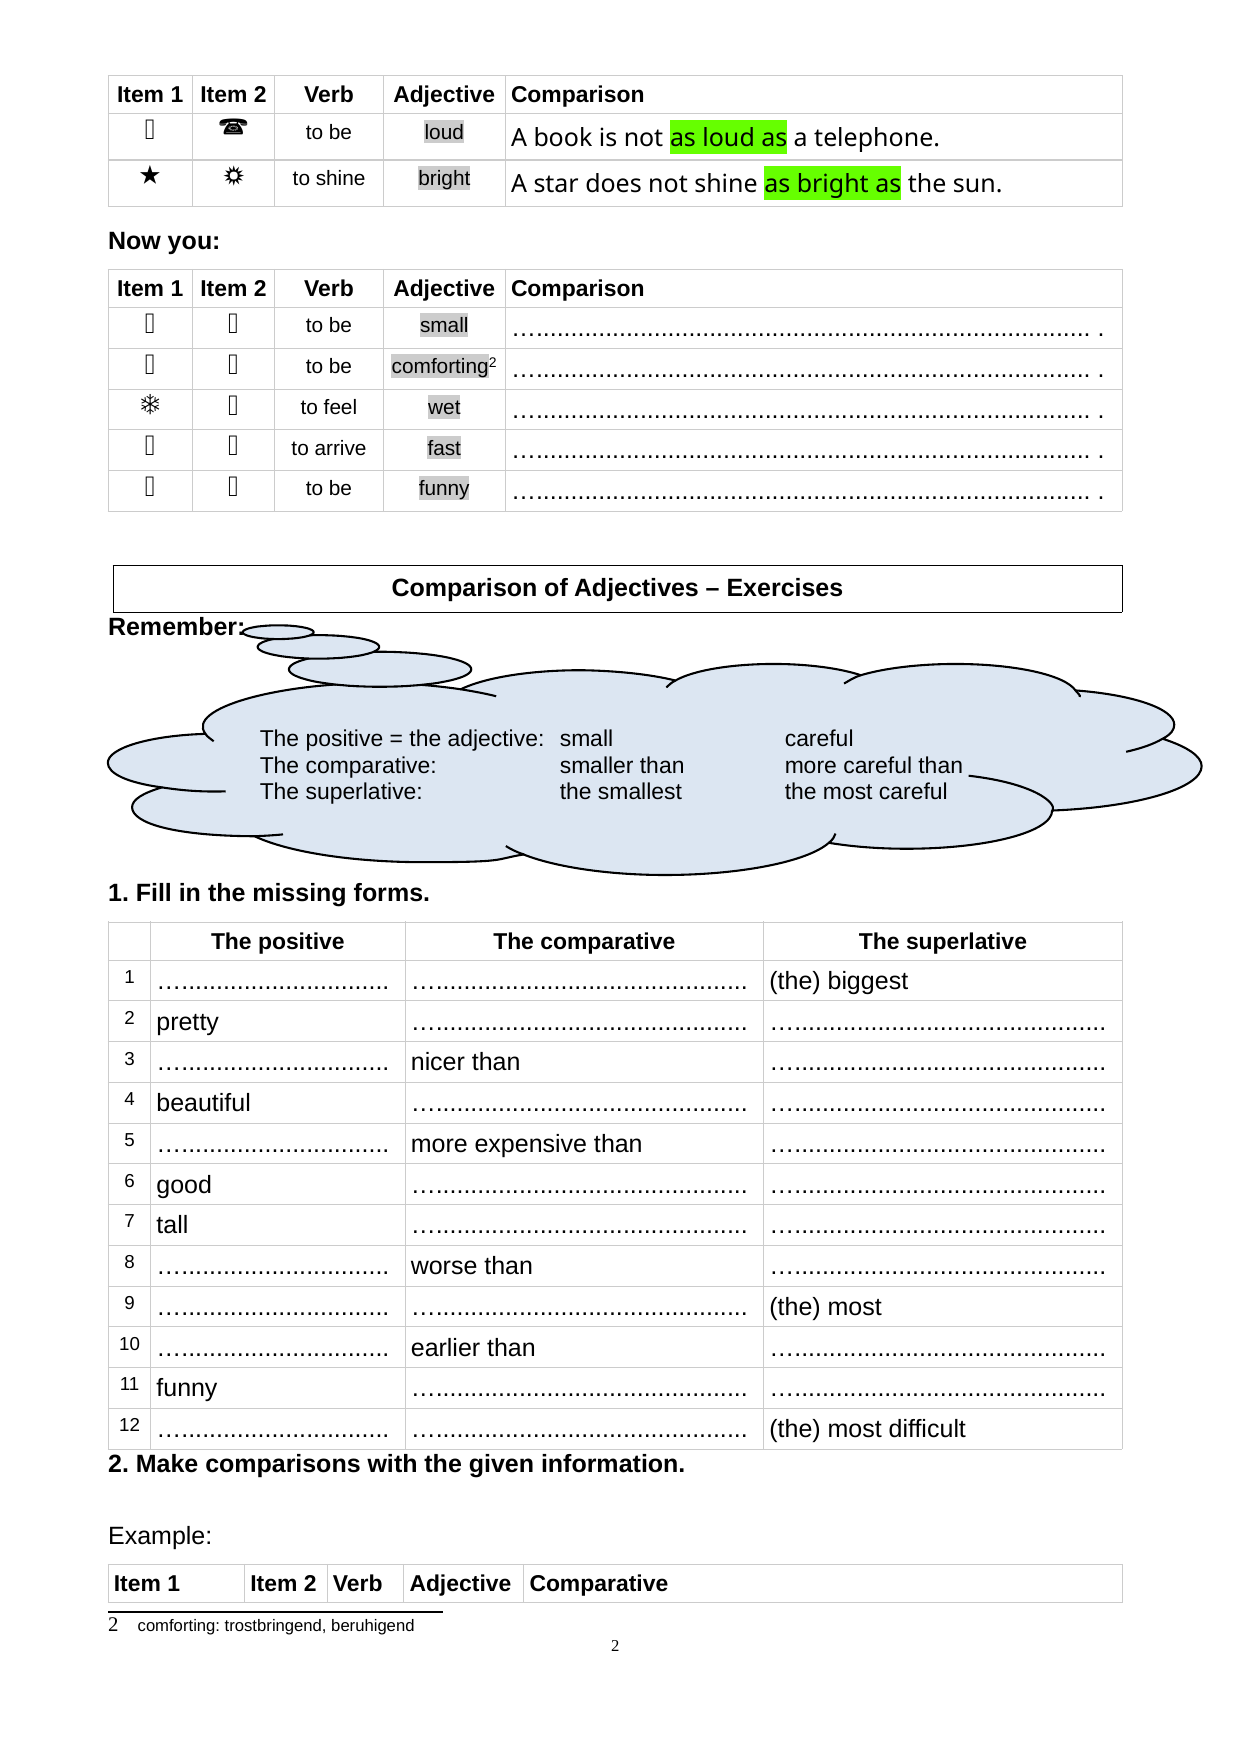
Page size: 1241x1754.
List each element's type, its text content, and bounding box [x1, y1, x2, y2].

table_cell …............................................. [764, 1205, 1122, 1245]
table_cell  [109, 114, 192, 159]
table_cell ….............................. [151, 961, 405, 1000]
table_cell ….............................. [151, 1042, 405, 1082]
table_header Adjective [404, 1565, 523, 1602]
table_cell ….............................. [151, 1409, 405, 1448]
table_cell 5 [109, 1124, 150, 1163]
table_header The positive [151, 923, 405, 960]
table_cell 3 [109, 1042, 150, 1082]
table_cell …............................................. [764, 1042, 1122, 1082]
table_cell 12 [109, 1409, 150, 1448]
table_cell …............................................. [406, 961, 763, 1000]
table_header A star does not shine as bright as the sun. [506, 161, 1122, 206]
table_cell to be [275, 349, 383, 388]
table_cell …................................................................................ . [506, 390, 1122, 429]
table_header Item 1 [109, 76, 192, 113]
table_cell  [109, 349, 192, 388]
table_cell  [193, 114, 274, 159]
table_cell (the) most difficult [764, 1409, 1122, 1448]
table_cell …............................................. [406, 1001, 763, 1041]
table_cell ….............................. [151, 1327, 405, 1367]
table_cell (the) most [764, 1287, 1122, 1326]
table_cell ….............................. [151, 1246, 405, 1286]
table_cell …............................................. [764, 1124, 1122, 1163]
table_header Comparison [506, 270, 1122, 307]
table_cell to be [275, 308, 383, 348]
table_cell …................................................................................ . [506, 308, 1122, 348]
table_cell …................................................................................ . [506, 471, 1122, 511]
table_cell 8 [109, 1246, 150, 1286]
table_header Comparative [524, 1565, 1122, 1602]
table_header Item 1 [109, 1565, 244, 1602]
table_header Item 2 [193, 76, 274, 113]
table_cell …............................................. [406, 1164, 763, 1204]
table_header  [109, 161, 192, 206]
table_header Verb [275, 270, 383, 307]
table_cell to arrive [275, 430, 383, 470]
table_header The comparative [406, 923, 763, 960]
table_cell  [109, 308, 192, 348]
table_cell  [193, 308, 274, 348]
table_header bright [384, 161, 505, 206]
table_header Item 1 [109, 270, 192, 307]
table_header to shine [275, 161, 383, 206]
table_cell …............................................. [764, 1246, 1122, 1286]
table_cell  [193, 430, 274, 470]
table_header Item 2 [245, 1565, 327, 1602]
table_cell beautiful [151, 1083, 405, 1123]
table_cell (the) biggest [764, 961, 1122, 1000]
table_header The superlative [764, 923, 1122, 960]
text 1. Fill in the missing forms. [108, 878, 1122, 907]
text Now you: [108, 226, 1122, 254]
table_cell  [193, 390, 274, 429]
table_cell …............................................. [764, 1001, 1122, 1041]
table_cell tall [151, 1205, 405, 1245]
table_cell to be [275, 471, 383, 511]
table_cell 1 [109, 961, 150, 1000]
table_header [109, 923, 150, 960]
text 2. Make comparisons with the given information. [108, 1450, 1122, 1478]
table_cell wet [384, 390, 505, 429]
table_cell more expensive than [406, 1124, 763, 1163]
table_cell  [109, 471, 192, 511]
table_cell A book is not as loud as a telephone. [506, 114, 1122, 159]
table_cell 9 [109, 1287, 150, 1326]
text Example: [108, 1521, 1122, 1549]
table_header  [193, 161, 274, 206]
table_header Adjective [384, 76, 505, 113]
table_cell 10 [109, 1327, 150, 1367]
table_cell fast [384, 430, 505, 470]
table_cell …............................................. [764, 1368, 1122, 1408]
table_cell …............................................. [764, 1164, 1122, 1204]
table_cell comforting [384, 349, 505, 388]
table_cell ….............................. [151, 1124, 405, 1163]
table_cell  [109, 390, 192, 429]
table_cell …................................................................................ . [506, 349, 1122, 388]
table_cell earlier than [406, 1327, 763, 1367]
table_cell …............................................. [406, 1409, 763, 1448]
table_cell …............................................. [406, 1083, 763, 1123]
table_cell  [193, 471, 274, 511]
table_cell loud [384, 114, 505, 159]
table_header Verb [328, 1565, 403, 1602]
table_cell to be [275, 114, 383, 159]
table_cell good [151, 1164, 405, 1204]
table_cell small [384, 308, 505, 348]
table_cell …................................................................................ . [506, 430, 1122, 470]
table_cell …............................................. [764, 1327, 1122, 1367]
table_cell funny [151, 1368, 405, 1408]
table_header Verb [275, 76, 383, 113]
table_cell ….............................. [151, 1287, 405, 1326]
table_cell  [193, 349, 274, 388]
table_cell pretty [151, 1001, 405, 1041]
table_cell funny [384, 471, 505, 511]
table_header Adjective [384, 270, 505, 307]
table_cell 2 [109, 1001, 150, 1041]
text Comparison of Adjectives – Exercises [114, 573, 1122, 601]
table_cell 7 [109, 1205, 150, 1245]
table_cell …............................................. [764, 1083, 1122, 1123]
table_cell …............................................. [406, 1368, 763, 1408]
table_cell 11 [109, 1368, 150, 1408]
table_cell 6 [109, 1164, 150, 1204]
table_header Comparison [506, 76, 1122, 113]
table_cell worse than [406, 1246, 763, 1286]
table_cell nicer than [406, 1042, 763, 1082]
table_cell …............................................. [406, 1205, 763, 1245]
table_cell  [109, 430, 192, 470]
table_cell 4 [109, 1083, 150, 1123]
table_cell …............................................. [406, 1287, 763, 1326]
table_cell to feel [275, 390, 383, 429]
text Remember: [108, 554, 1122, 641]
table_header Item 2 [193, 270, 274, 307]
